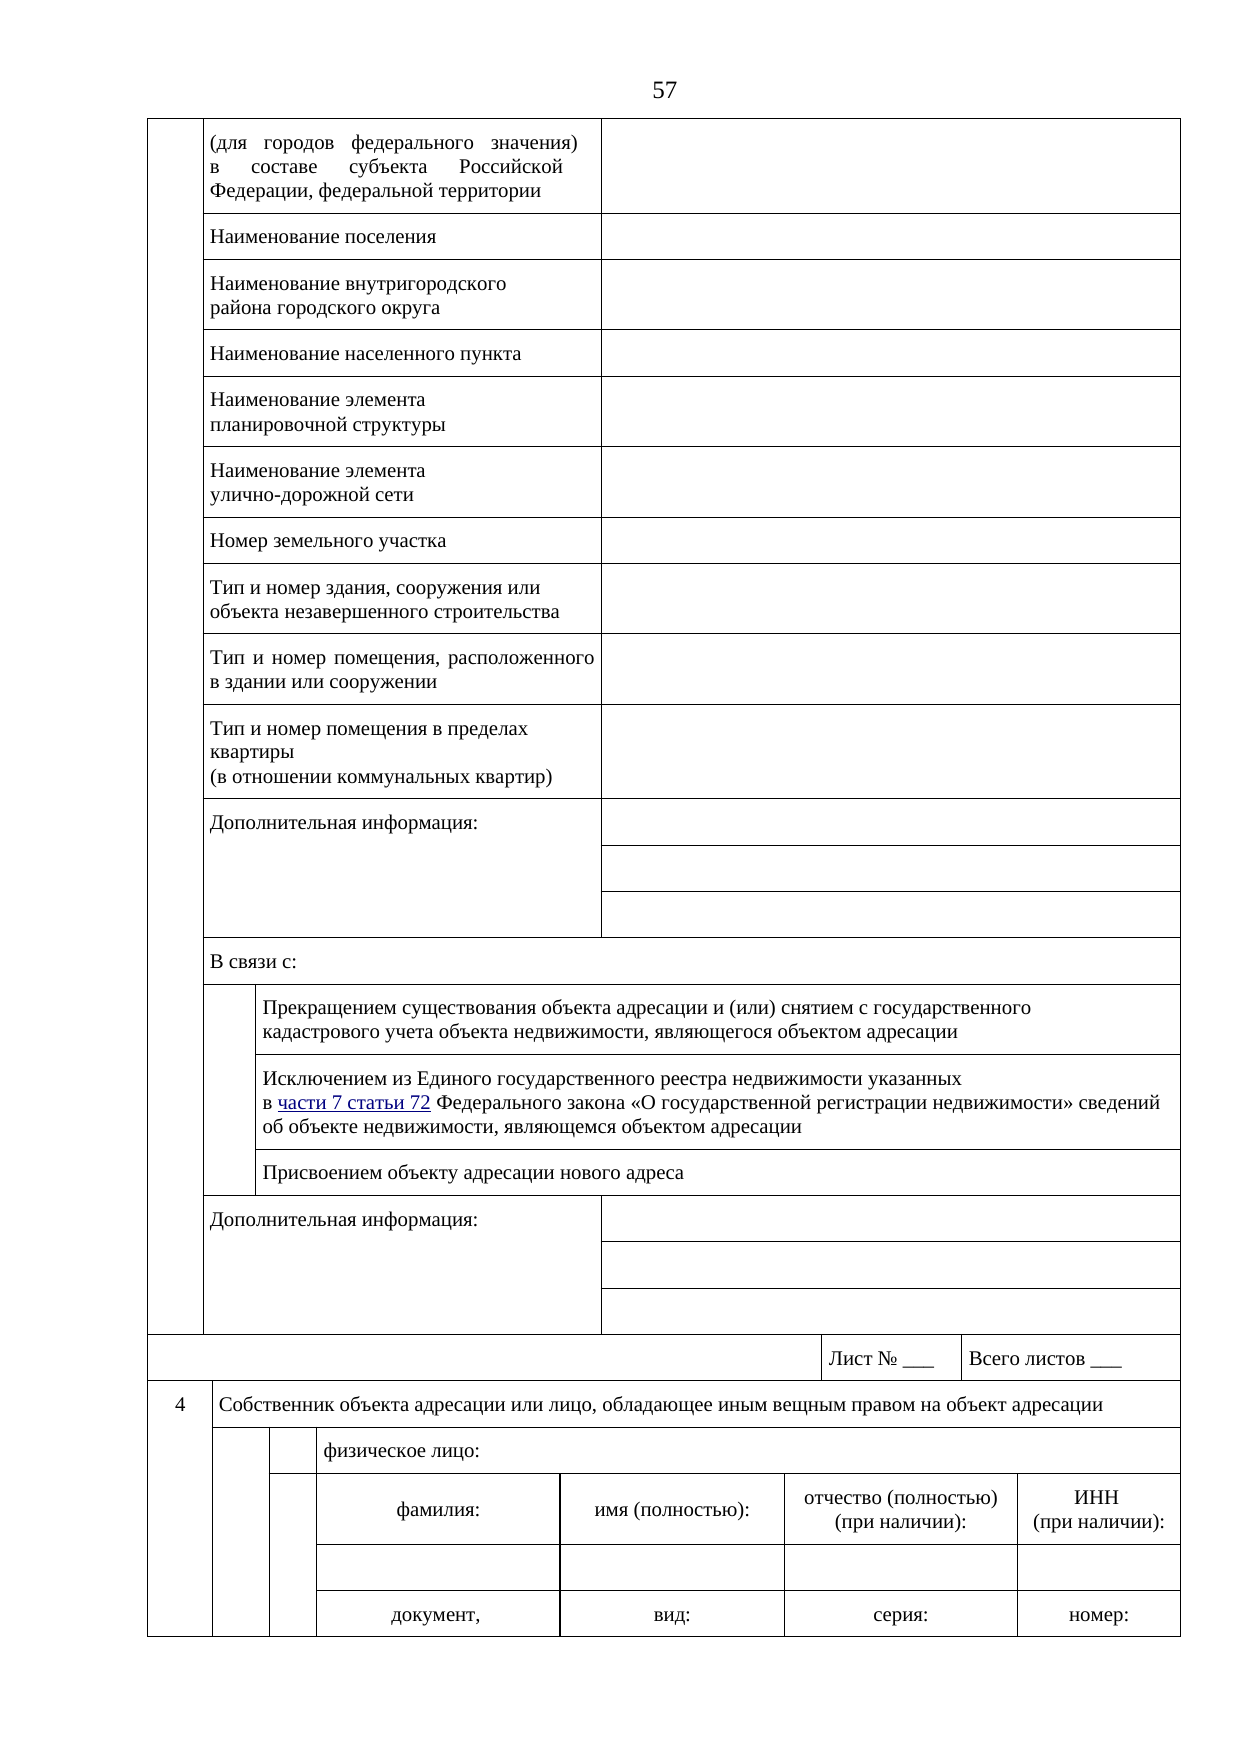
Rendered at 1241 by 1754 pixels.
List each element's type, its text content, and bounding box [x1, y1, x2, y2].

table_cell [317, 1545, 559, 1590]
table_cell [602, 846, 1180, 891]
table_cell Прекращением существования объекта адресации и (или) снятием с государственного кадастрового учета объекта недвижимости, являющегося объектом адресации [256, 985, 1180, 1054]
table_cell Тип и номер помещения, расположенного в здании или сооружении [204, 634, 601, 704]
table_cell Собственник объекта адресации или лицо, обладающее иным вещным правом на объект адресации [213, 1381, 1180, 1427]
table_cell [270, 1428, 316, 1473]
table_cell [602, 892, 1180, 937]
table_cell [602, 447, 1180, 517]
table_cell Всего листов ___ [962, 1335, 1180, 1380]
table_cell (для городов федерального значения) в составе субъекта Российской Федерации, федеральной территории [204, 119, 601, 213]
table_cell Присвоением объекту адресации нового адреса [256, 1150, 1180, 1195]
table_cell номер: [1018, 1591, 1180, 1636]
table_cell [148, 119, 203, 1334]
table_cell Наименование элемента планировочной структуры [204, 377, 601, 446]
table_cell [213, 1428, 269, 1636]
table_cell физическое лицо: [317, 1428, 1180, 1473]
table_cell [602, 214, 1180, 259]
table_cell [602, 799, 1180, 844]
table_cell [204, 985, 255, 1195]
table_cell [602, 705, 1180, 798]
table_cell фамилия: [317, 1474, 559, 1543]
table_cell ИНН (при наличии): [1018, 1474, 1180, 1543]
table_cell [602, 119, 1180, 213]
table_cell Лист № ___ [822, 1335, 961, 1380]
table_cell Исключением из Единого государственного реестра недвижимости указанных в части 7 статьи 72 Федерального закона «О государственной регистрации недвижимости» сведений об объекте недвижимости, являющемся объектом адресации [256, 1055, 1180, 1148]
table_cell Наименование элемента улично-дорожной сети [204, 447, 601, 517]
table_cell документ, [317, 1591, 559, 1636]
table_cell [561, 1545, 784, 1590]
table_cell [602, 1289, 1180, 1334]
table_cell [602, 518, 1180, 563]
table_cell [602, 634, 1180, 704]
table_cell Тип и номер здания, сооружения или объекта незавершенного строительства [204, 564, 601, 633]
table_cell Наименование поселения [204, 214, 601, 259]
table_cell Дополнительная информация: [204, 799, 601, 937]
table_cell Наименование населенного пункта [204, 330, 601, 376]
table_cell [602, 377, 1180, 446]
table_cell В связи с: [204, 938, 1180, 984]
table_cell серия: [785, 1591, 1017, 1636]
table_cell вид: [561, 1591, 784, 1636]
table_cell [602, 1242, 1180, 1288]
table_cell имя (полностью): [561, 1474, 784, 1543]
table_cell Наименование внутригородского района городского округа [204, 260, 601, 329]
table_cell [270, 1474, 316, 1636]
table_cell 4 [148, 1381, 212, 1636]
table_cell [148, 1335, 821, 1380]
table_cell [785, 1545, 1017, 1590]
table_cell Дополнительная информация: [204, 1196, 601, 1334]
table_cell [1018, 1545, 1180, 1590]
table_cell [602, 260, 1180, 329]
table_cell [602, 564, 1180, 633]
table_cell [602, 330, 1180, 376]
table_cell Номер земельного участка [204, 518, 601, 563]
table_cell Тип и номер помещения в пределах квартиры (в отношении коммунальных квартир) [204, 705, 601, 798]
table_cell отчество (полностью) (при наличии): [785, 1474, 1017, 1543]
table_cell [602, 1196, 1180, 1241]
